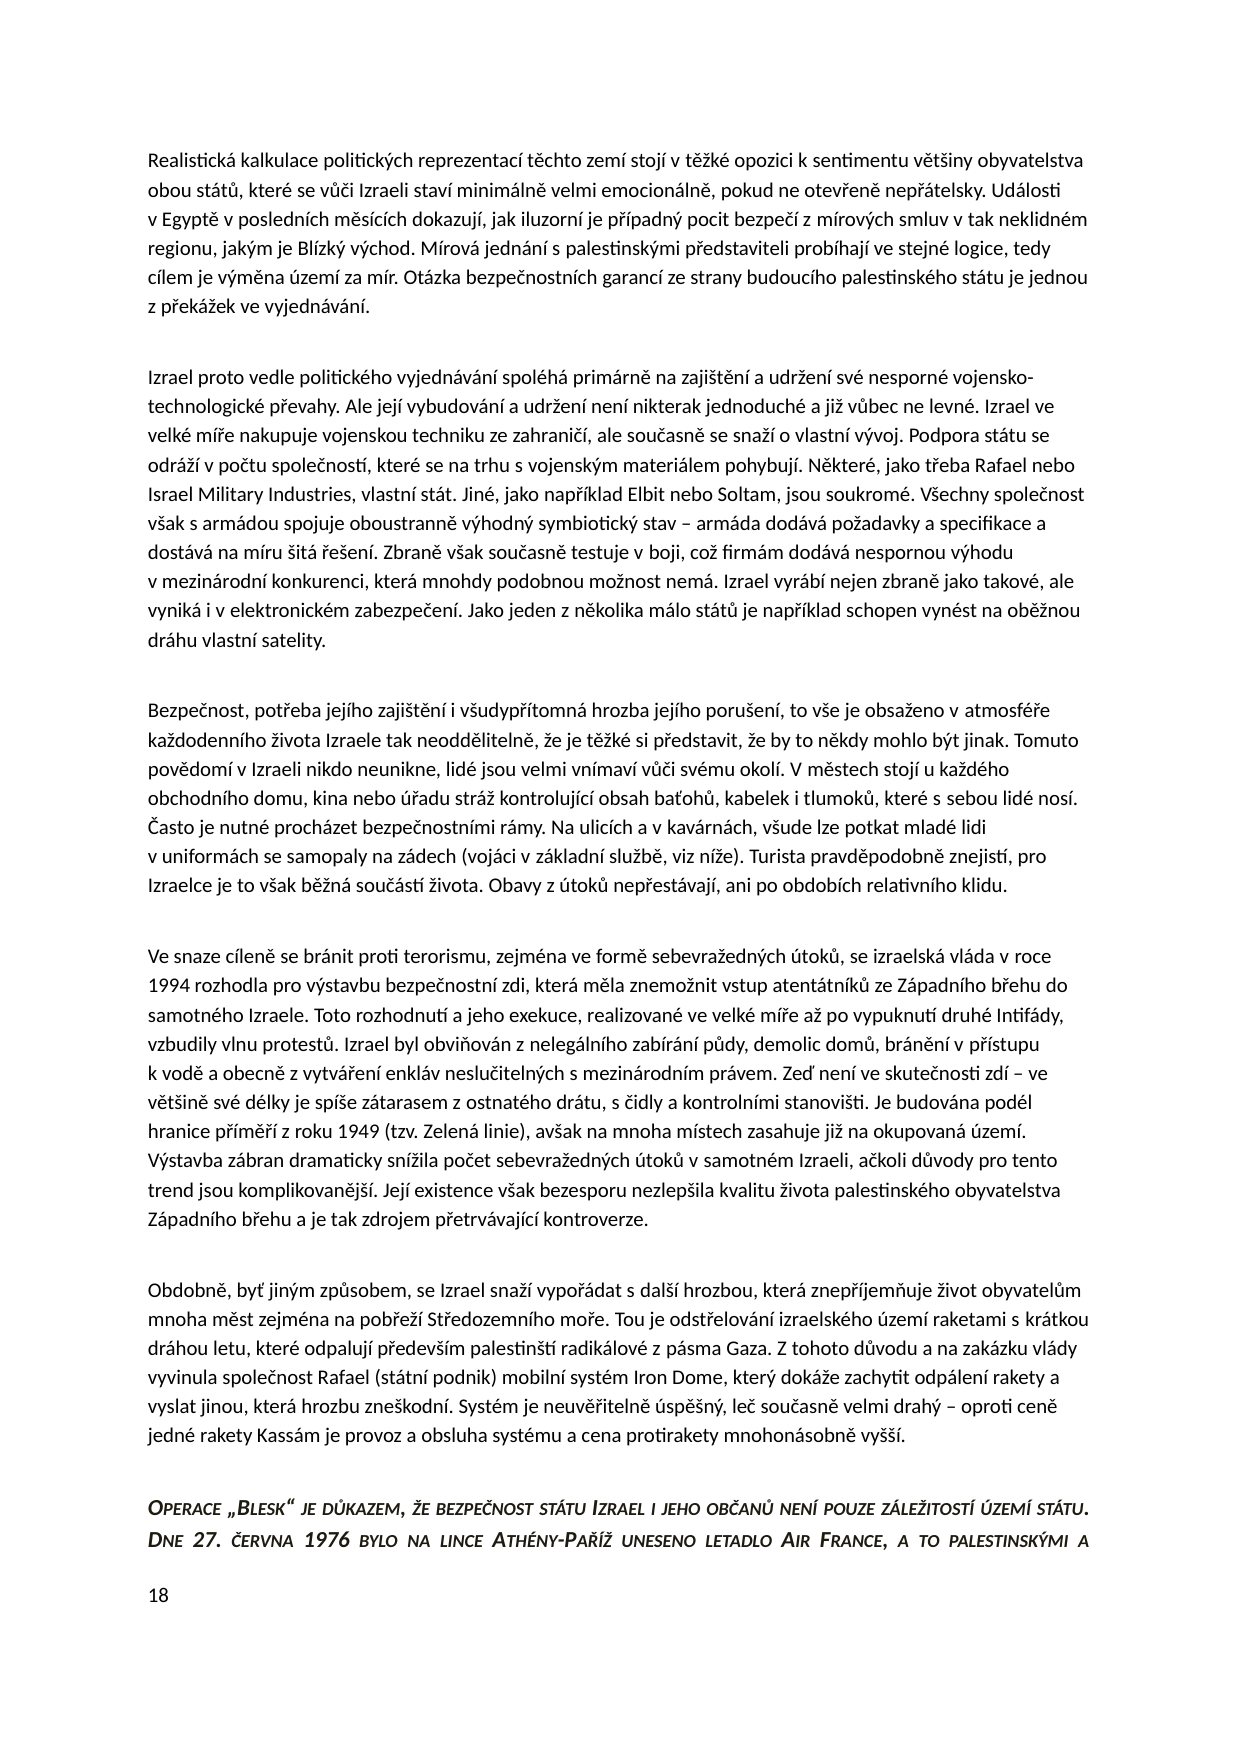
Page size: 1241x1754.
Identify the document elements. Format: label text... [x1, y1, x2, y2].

text Operace „Blesk“ je důkazem, že bezpečnost státu Izrael i jeho občanů není pouze záležitostí území státu. Dne 27. června 1976 bylo na lince Athény-Paříž uneseno letadlo Air France, a to palestinskými a [148, 1493, 1093, 1554]
text Obdobně, byť jiným způsobem, se Izrael snaží vypořádat s další hrozbou, která znepříjemňuje život obyvatelům mnoha měst zejména na pobřeží Středozemního moře. Tou je odstřelování izraelského území raketami s krátkou dráhou letu, které odpalují především palestinští radikálové z pásma Gaza. Z tohoto důvodu a na zakázku vlády vyvinula společnost Rafael (státní podnik) mobilní systém Iron Dome, který dokáže zachytit odpálení rakety a vyslat jinou, která hrozbu zneškodní. Systém je neuvěřitelně úspěšný, leč současně velmi drahý – oproti ceně jedné rakety Kassám je provoz a obsluha systému a cena protirakety mnohonásobně vyšší. [148, 1277, 1093, 1448]
text Izrael proto vedle politického vyjednávání spoléhá primárně na zajištění a udržení své nesporné vojensko-technologické převahy. Ale její vybudování a udržení není nikterak jednoduché a již vůbec ne levné. Izrael ve velké míře nakupuje vojenskou techniku ze zahraničí, ale současně se snaží o vlastní vývoj. Podpora státu se odráží v počtu společností, které se na trhu s vojenským materiálem pohybují. Některé, jako třeba Rafael nebo Israel Military Industries, vlastní stát. Jiné, jako například Elbit nebo Soltam, jsou soukromé. Všechny společnost však s armádou spojuje oboustranně výhodný symbiotický stav – armáda dodává požadavky a specifikace a dostává na míru šitá řešení. Zbraně však současně testuje v boji, což firmám dodává nespornou výhodu v mezinárodní konkurenci, která mnohdy podobnou možnost nemá. Izrael vyrábí nejen zbraně jako takové, ale vyniká i v elektronickém zabezpečení. Jako jeden z několika málo států je například schopen vynést na oběžnou dráhu vlastní satelity. [148, 364, 1093, 652]
text Ve snaze cíleně se bránit proti terorismu, zejména ve formě sebevražedných útoků, se izraelská vláda v roce 1994 rozhodla pro výstavbu bezpečnostní zdi, která měla znemožnit vstup atentátníků ze Západního břehu do samotného Izraele. Toto rozhodnutí a jeho exekuce, realizované ve velké míře až po vypuknutí druhé Intifády, vzbudily vlnu protestů. Izrael byl obviňován z nelegálního zabírání půdy, demolic domů, bránění v přístupu k vodě a obecně z vytváření enkláv neslučitelných s mezinárodním právem. Zeď není ve skutečnosti zdí – ve většině své délky je spíše zátarasem z ostnatého drátu, s čidly a kontrolními stanovišti. Je budována podél hranice příměří z roku 1949 (tzv. Zelená linie), avšak na mnoha místech zasahuje již na okupovaná území. Výstavba zábran dramaticky snížila počet sebevražedných útoků v samotném Izraeli, ačkoli důvody pro tento trend jsou komplikovanější. Její existence však bezesporu nezlepšila kvalitu života palestinského obyvatelstva Západního břehu a je tak zdrojem přetrvávající kontroverze. [148, 943, 1093, 1231]
text Bezpečnost, potřeba jejího zajištění i všudypřítomná hrozba jejího porušení, to vše je obsaženo v atmosféře každodenního života Izraele tak neoddělitelně, že je těžké si představit, že by to někdy mohlo být jinak. Tomuto povědomí v Izraeli nikdo neunikne, lidé jsou velmi vnímaví vůči svému okolí. V městech stojí u každého obchodního domu, kina nebo úřadu stráž kontrolující obsah baťohů, kabelek i tlumoků, které s sebou lidé nosí. Často je nutné procházet bezpečnostními rámy. Na ulicích a v kavárnách, všude lze potkat mladé lidi v uniformách se samopaly na zádech (vojáci v základní službě, viz níže). Turista pravděpodobně znejistí, pro Izraelce je to však běžná součástí života. Obavy z útoků nepřestávají, ani po obdobích relativního klidu. [148, 698, 1093, 898]
text Realistická kalkulace politických reprezentací těchto zemí stojí v těžké opozici k sentimentu většiny obyvatelstva obou států, které se vůči Izraeli staví minimálně velmi emocionálně, pokud ne otevřeně nepřátelsky. Události v Egyptě v posledních měsících dokazují, jak iluzorní je případný pocit bezpečí z mírových smluv v tak neklidném regionu, jakým je Blízký východ. Mírová jednání s palestinskými představiteli probíhají ve stejné logice, tedy cílem je výměna území za mír. Otázka bezpečnostních garancí ze strany budoucího palestinského státu je jednou z překážek ve vyjednávání. [148, 148, 1093, 319]
